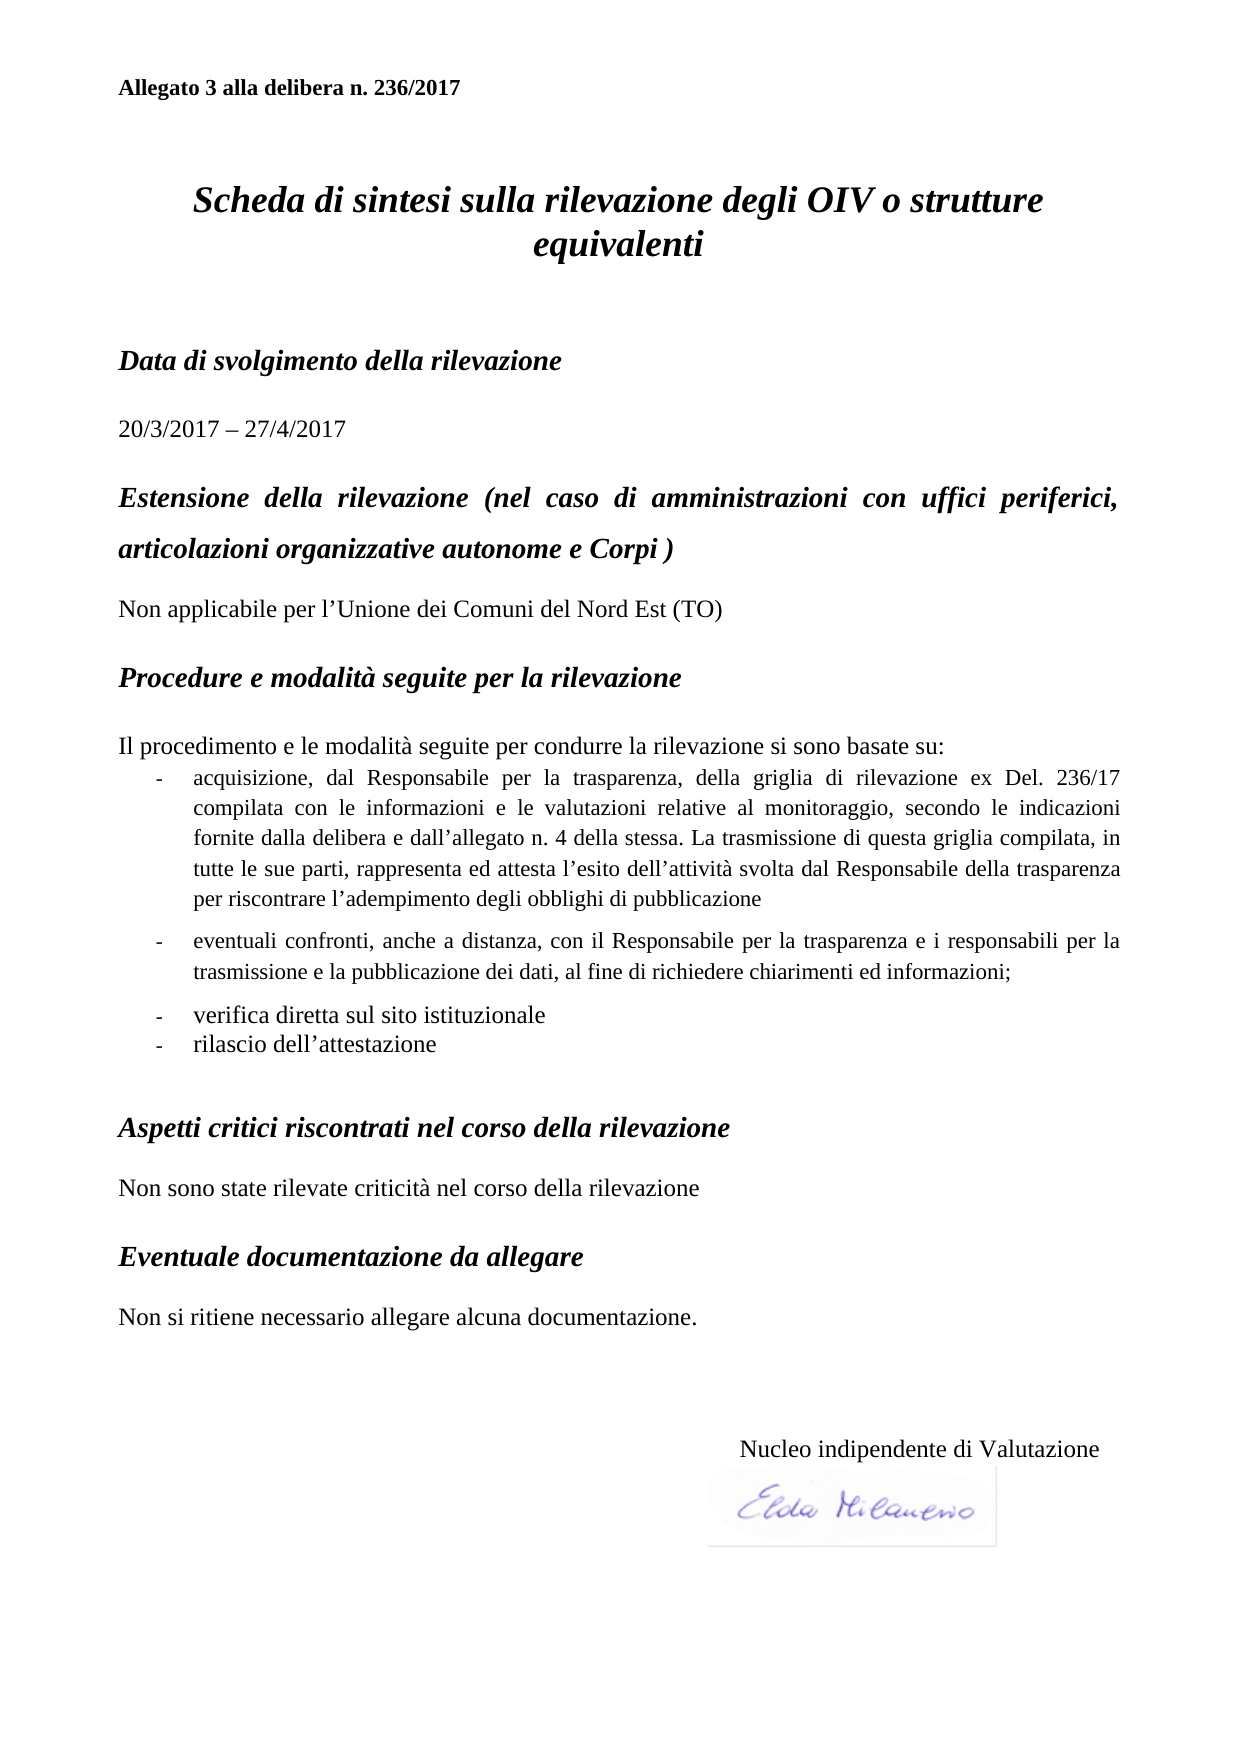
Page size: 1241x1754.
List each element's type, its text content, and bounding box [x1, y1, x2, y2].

text Procedure e modalità seguite per la rilevazione [118, 660, 1122, 693]
text 20/3/2017 – 27/4/2017 [118, 414, 1122, 443]
text Estensione della rilevazione (nel caso di amministrazioni con uffici periferici, articolazioni organizzative autonome e Corpi ) [118, 481, 1122, 564]
text Il procedimento e le modalità seguite per condurre la rilevazione si sono basate su: [118, 731, 1122, 760]
text Nucleo indipendente di Valutazione [634, 1434, 1122, 1462]
list eventuali confronti, anche a distanza, con il Responsabile per la trasparenza e i responsabili per la trasmissione e la pubblicazione dei dati, al fine di richiedere chiarimenti ed informazioni; [156, 927, 1122, 984]
text Non applicabile per l’Unione dei Comuni del Nord Est (TO) [118, 594, 1122, 622]
text Non si ritiene necessario allegare alcuna documentazione. [118, 1302, 1122, 1330]
text Data di svolgimento della rilevazione [118, 343, 1122, 377]
list rilascio dell’attestazione [156, 1029, 1122, 1058]
text Eventuale documentazione da allegare [118, 1239, 1122, 1272]
text Scheda di sintesi sulla rilevazione degli OIV o strutture equivalenti [118, 178, 1122, 264]
text Non sono state rilevate criticità nel corso della rilevazione [118, 1173, 1122, 1201]
text Aspetti critici riscontrati nel corso della rilevazione [118, 1110, 1122, 1143]
list acquisizione, dal Responsabile per la trasparenza, della griglia di rilevazione ex Del. 236/17 compilata con le informazioni e le valutazioni relative al monitoraggio, secondo le indicazioni fornite dalla delibera e dall’allegato n. 4 della stessa. La trasmissione di questa griglia compilata, in tutte le sue parti, rappresenta ed attesta l’esito dell’attività svolta dal Responsabile della trasparenza per riscontrare l’adempimento degli obblighi di pubblicazione [156, 764, 1122, 911]
list verifica diretta sul sito istituzionale [156, 1000, 1122, 1029]
